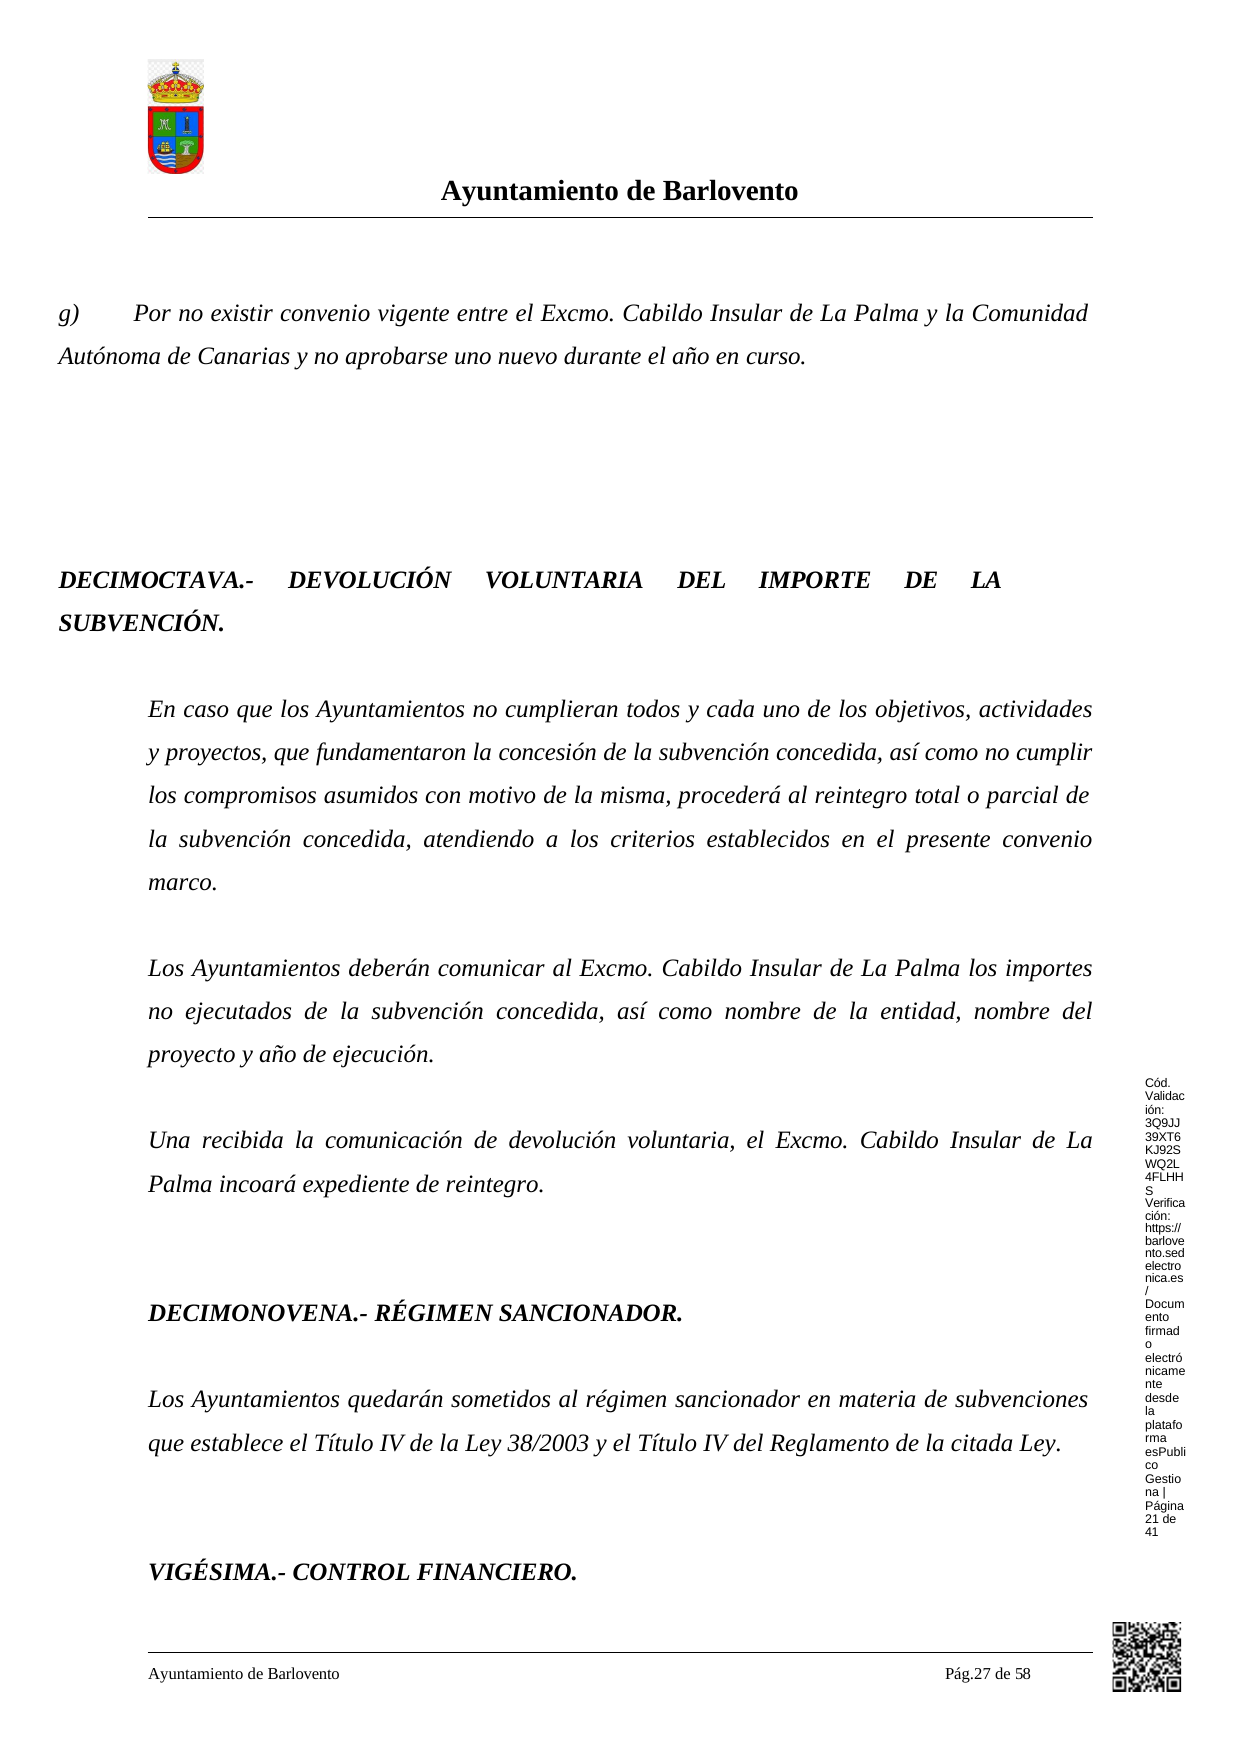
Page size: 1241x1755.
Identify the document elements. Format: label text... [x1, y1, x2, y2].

text Los Ayuntamientos deberán comunicar al Excmo. Cabildo Insular de La Palma los importes no ejecutados de la subvención concedida, así como nombre de la entidad, nombre del proyecto y año de ejecución. [148, 953, 1093, 1068]
text Verificación: https://barlovento.sedelectronica.es/ [1145, 1198, 1186, 1298]
text En caso que los Ayuntamientos no cumplieran todos y cada uno de los objetivos, actividades y proyectos, que fundamentaron la concesión de la subvención concedida, así como no cumplir los compromisos asumidos con motivo de la misma, procederá al reintegro total o parcial de la subvención concedida, atendiendo a los criterios establecidos en el presente convenio marco. [148, 694, 1092, 896]
text Los Ayuntamientos quedarán sometidos al régimen sancionador en materia de subvenciones que establece el Título IV de la Ley 38/2003 y el Título IV del Reglamento de la citada Ley. [148, 1384, 1092, 1456]
text Cód. Validación: 3Q9JJ39XT6KJ92SWQ2L4FLHHS [1145, 1077, 1186, 1198]
subtitle DECIMOCTAVA.- DEVOLUCIÓN VOLUNTARIA DEL IMPORTE DE LA SUBVENCIÓN. [58, 565, 1093, 637]
text Documento firmado electrónicamente desde la plataforma esPublico Gestiona | Página 21 de 41 [1145, 1298, 1186, 1539]
list Por no existir convenio vigente entre el Excmo. Cabildo Insular de La Palma y la Comunidad Autónoma de Canarias y no aprobarse uno nuevo durante el año en curso. [58, 298, 1092, 370]
subtitle VIGÉSIMA.- CONTROL FINANCIERO. [148, 1557, 1109, 1586]
subtitle DECIMONOVENA.- RÉGIMEN SANCIONADOR. [148, 1298, 1109, 1327]
text Una recibida la comunicación de devolución voluntaria, el Excmo. Cabildo Insular de La Palma incoará expediente de reintegro. [148, 1126, 1093, 1197]
